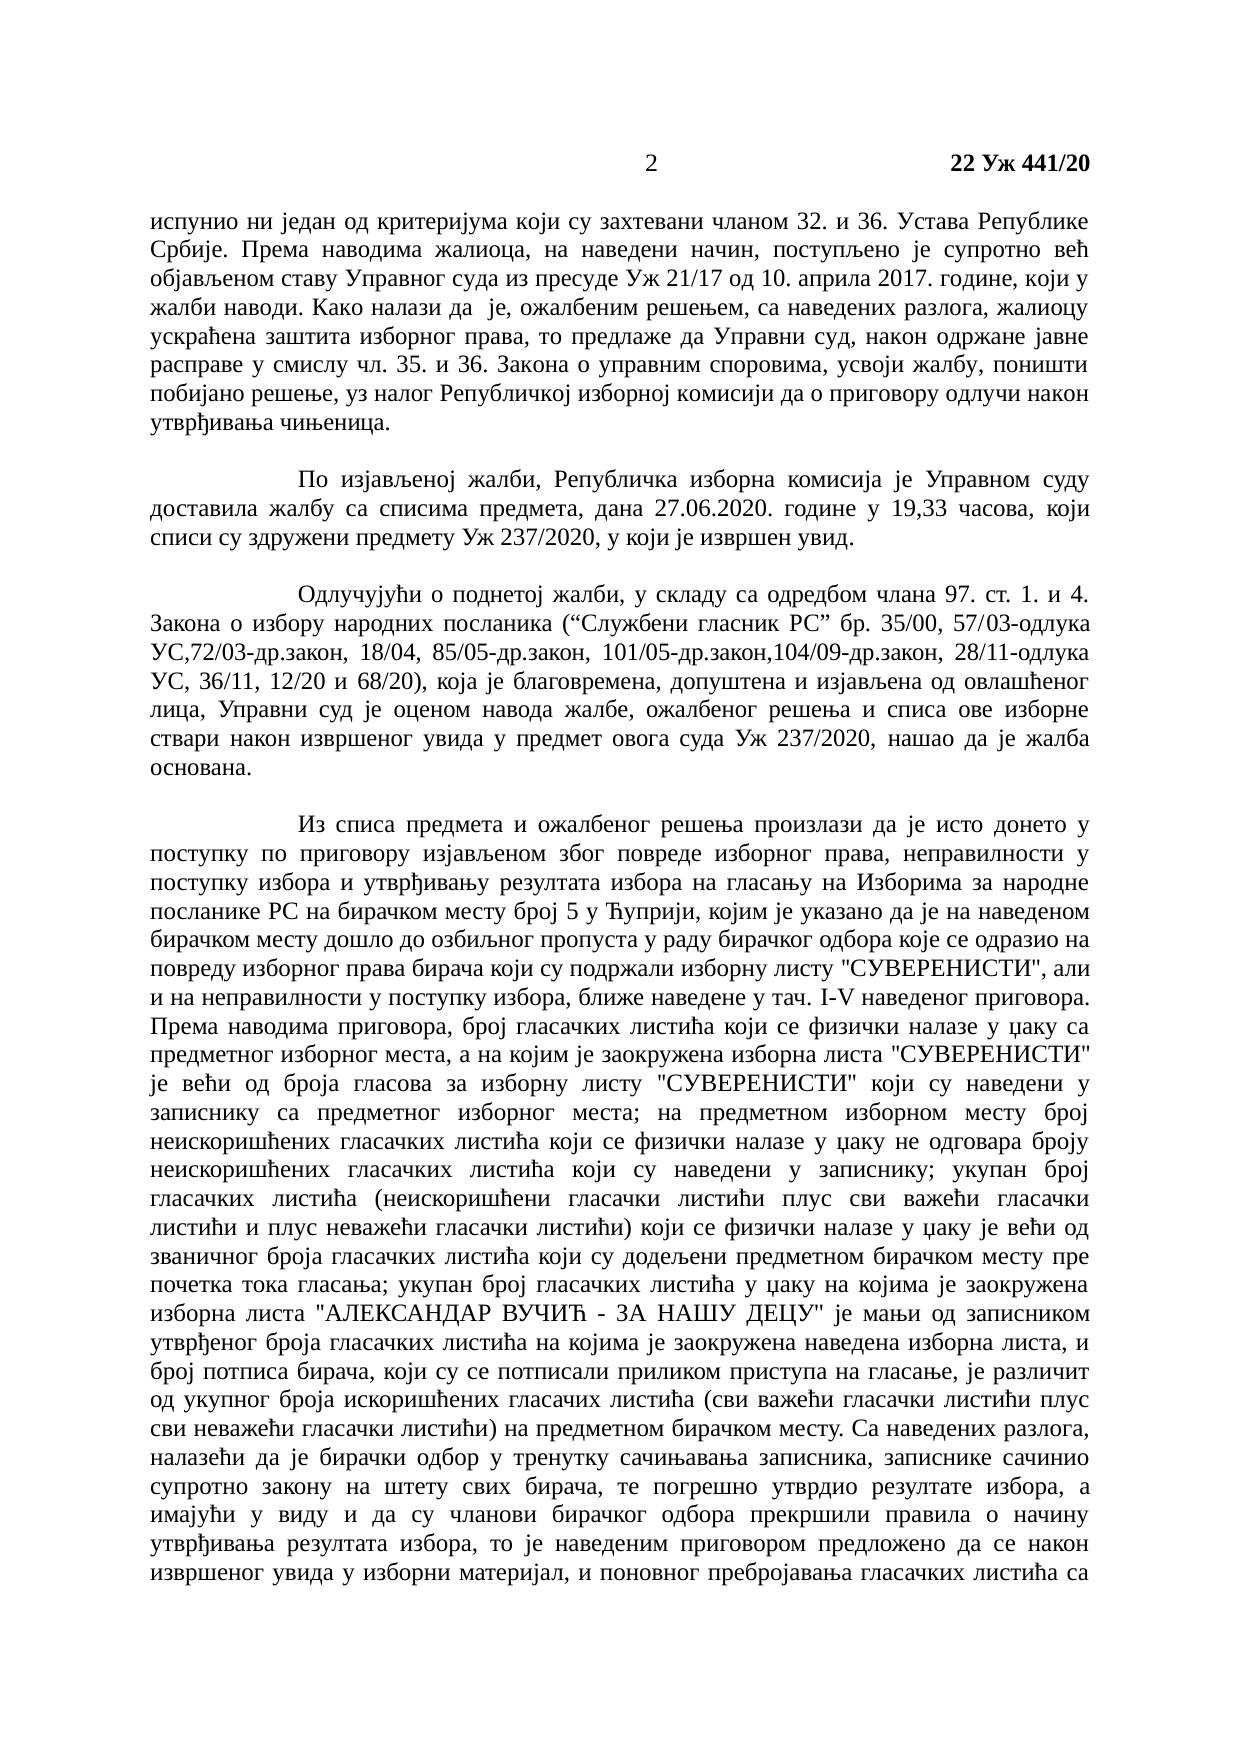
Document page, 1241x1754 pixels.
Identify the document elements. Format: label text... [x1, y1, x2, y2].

text По изјављеној жалби, Републичка изборна комисија је Управном суду доставила жалбу са списима предмета, дана 27.06.2020. године у 19,33 часова, који списи су здружени предмету Уж 237/2020, у који је извршен увид. [150, 464, 1090, 551]
text Из списа предмета и ожалбеног решења произлази да је исто донето у поступку по приговору изјављеном због повреде изборног права, неправилности у поступку избора и утврђивању резултата избора на гласању на Изборима за народне посланике РС на бирачком месту број 5 у Ћуприји, којим је указано да је на наведеном бирачком месту дошло до озбиљног пропуста у раду бирачког одбора које се одразио на повреду изборног права бирача који су подржали изборну листу ''СУВЕРЕНИСТИ'', али и на неправилности у поступку избора, ближе наведене у тач. I-V наведеног приговора. Према наводима приговора, број гласачких листића који се физички налазе у џаку са предметног изборног места, а на којим је заокружена изборна листа ''СУВЕРЕНИСТИ'' је већи од броја гласова за изборну листу ''СУВЕРЕНИСТИ'' који су наведени у записнику са предметног изборног места; на предметном изборном месту број неискоришћених гласачких листића који се физички налазе у џаку не одговара броју неискоришћених гласачких листића који су наведени у записнику; укупан број гласачких листића (неискоришћени гласачки листићи плус сви важећи гласачки листићи и плус неважећи гласачки листићи) који се физички налазе у џаку је већи од званичног броја гласачких листића који су додељени предметном бирачком месту пре почетка тока гласања; укупан број гласачких листића у џаку на којима је заокружена изборна листа ''АЛЕКСАНДАР ВУЧИЋ - ЗА НАШУ ДЕЦУ'' је мањи од записником утврђеног броја гласачких листића на којима је заокружена наведена изборна листа, и број потписа бирача, који су се потписали приликом приступа на гласање, је различит од укупног броја искоришћених гласачих листића (сви важећи гласачки листићи плус сви неважећи гласачки листићи) на предметном бирачком месту. Са наведених разлога, налазећи да је бирачки одбор у тренутку сачињавања записника, записнике сачинио супротно закону на штету свих бирача, те погрешно утврдио резултате избора, а имајући у виду и да су чланови бирачког одбора прекршили правила о начину утврђивања резултата избора, то је наведеним приговором предложено да се након извршеног увида у изборни материјал, и поновног пребројавања гласачких листића са [150, 809, 1090, 1586]
text испунио ни један од критеријума који су захтевани чланом 32. и 36. Устава Републике Србије. Према наводима жалиоца, на наведени начин, поступљено је супротно већ објављеном ставу Управног суда из пресуде Уж 21/17 од 10. априла 2017. године, који у жалби наводи. Како налази да је, ожалбеним решењем, са наведених разлога, жалиоцу ускраћена заштита изборног права, то предлаже да Управни суд, након одржане јавне расправе у смислу чл. 35. и 36. Закона о управним споровима, усвоји жалбу, поништи побијано решење, уз налог Републичкој изборној комисији да о приговору одлучи након утврђивања чињеница. [150, 206, 1090, 436]
text Одлучујући о поднетој жалби, у складу са одредбом члана 97. ст. 1. и 4. Закона о избору народних посланика (“Службени гласник РС” бр. 35/00, 57/03-одлука УС,72/03-др.закон, 18/04, 85/05-др.закон, 101/05-др.закон,104/09-др.закон, 28/11-одлука УС, 36/11, 12/20 и 68/20), која је благовремена, допуштена и изјављена од овлашћеног лица, Управни суд је оценом навода жалбе, ожалбеног решења и списа ове изборне ствари након извршеног увида у предмет овога суда Уж 237/2020, нашао да је жалба основана. [150, 579, 1090, 781]
